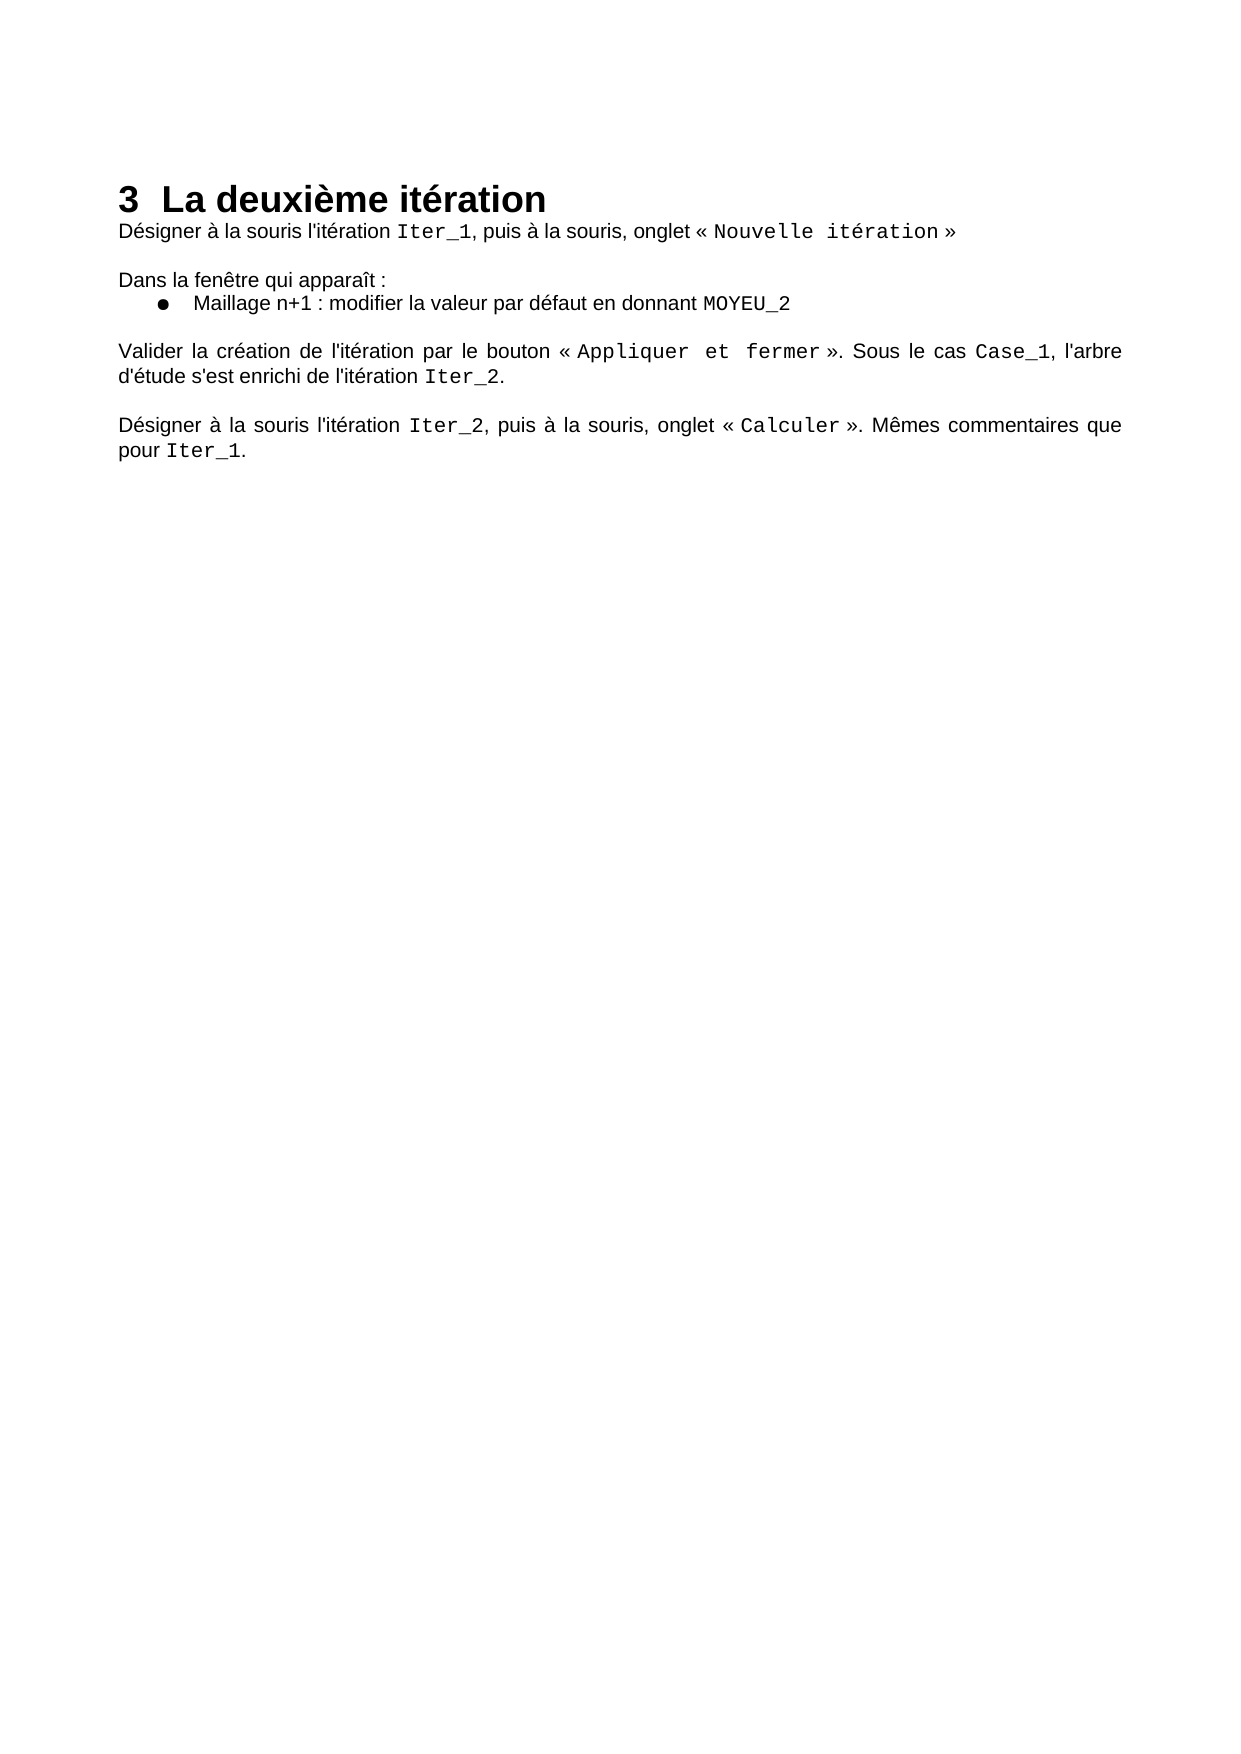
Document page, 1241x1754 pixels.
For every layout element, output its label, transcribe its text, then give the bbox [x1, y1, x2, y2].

text Désigner à la souris l'itération Iter_1, puis à la souris, onglet « Nouvelle itération » [118, 220, 1122, 245]
text Désigner à la souris l'itération Iter_2, puis à la souris, onglet « Calculer ». Mêmes commentaires que pour Iter_1. [118, 413, 1122, 463]
list Maillage n+1 : modifier la valeur par défaut en donnant MOYEU_2 [156, 291, 1122, 317]
text Valider la création de l'itération par le bouton « Appliquer et fermer ». Sous le cas Case_1, l'arbre d'étude s'est enrichi de l'itération Iter_2. [118, 340, 1122, 390]
subtitle La deuxième itération [118, 178, 1122, 220]
text Dans la fenêtre qui apparaît : [118, 268, 1122, 291]
